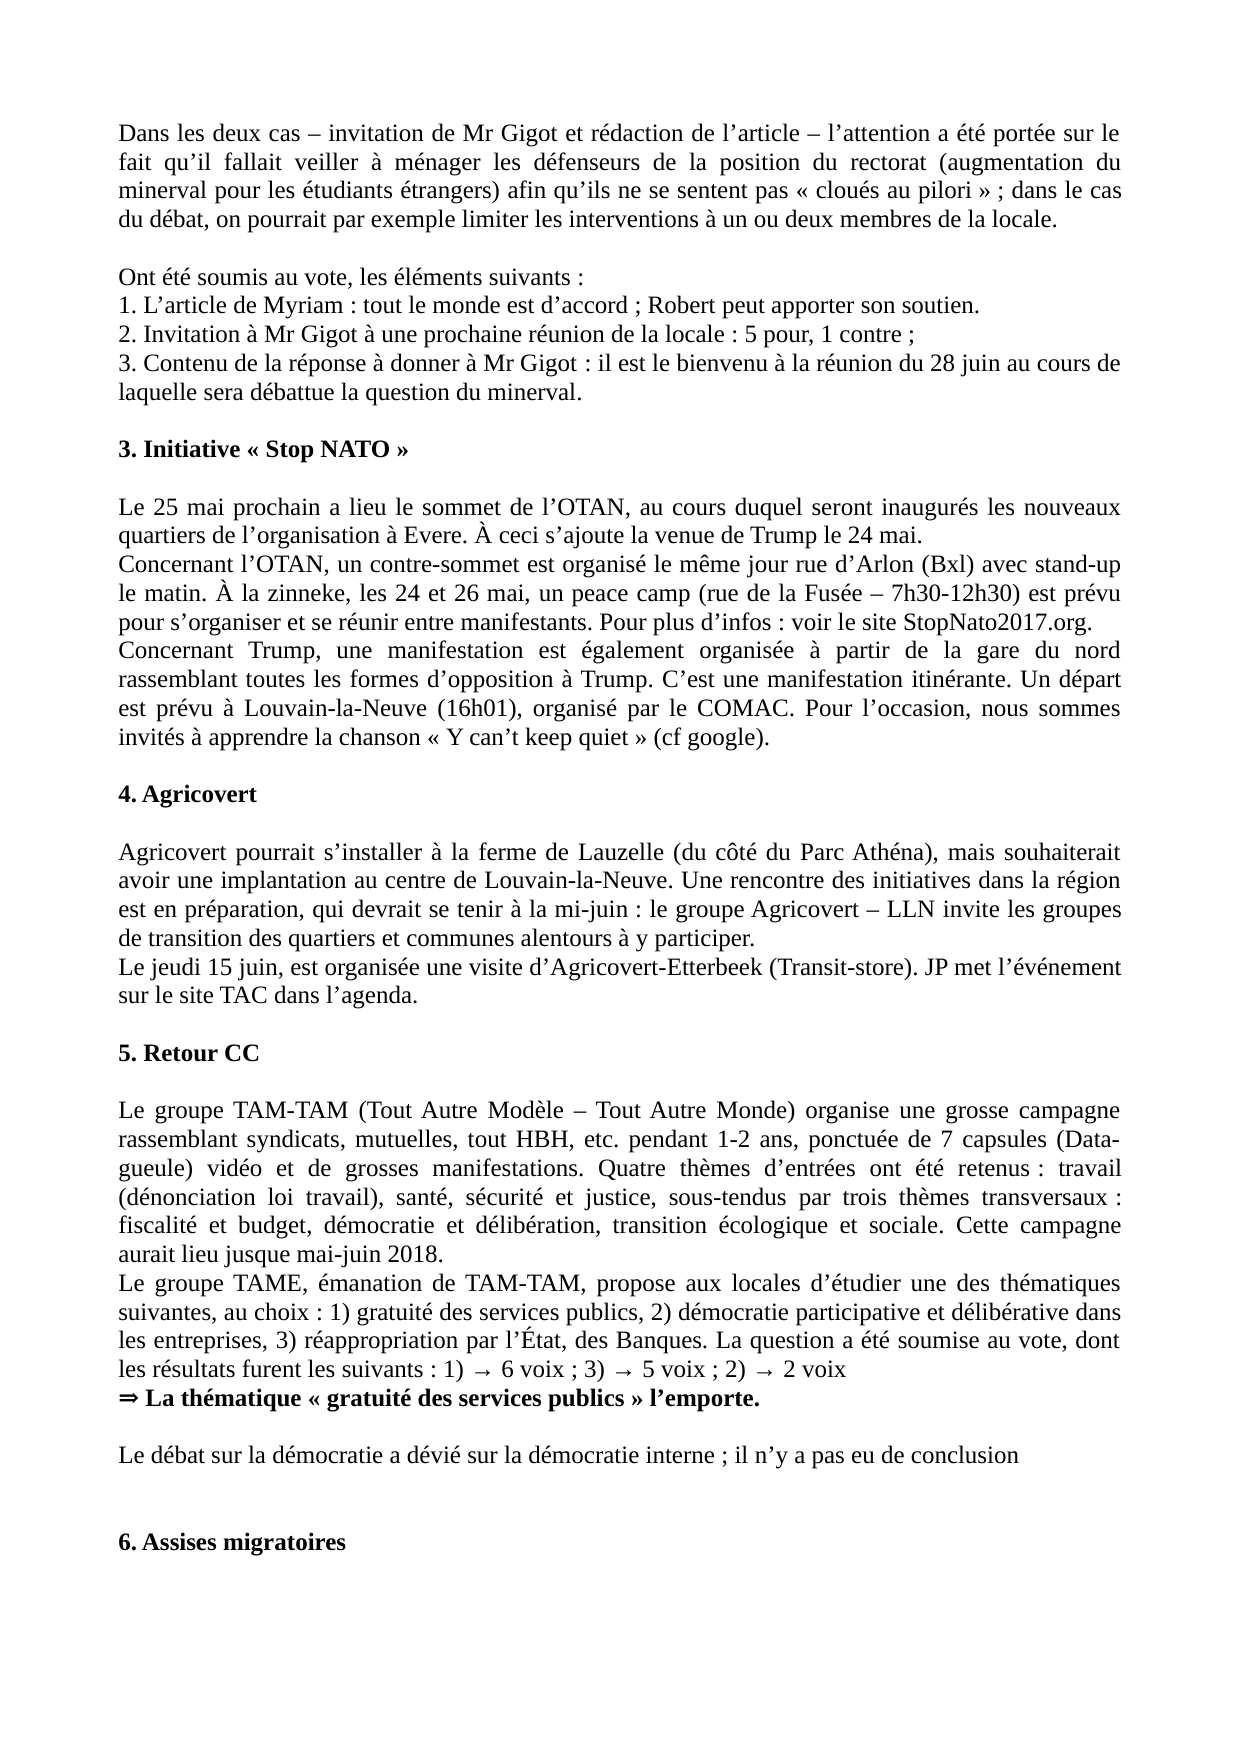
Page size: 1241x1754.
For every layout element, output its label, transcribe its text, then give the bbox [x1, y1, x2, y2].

text Agricovert pourrait s’installer à la ferme de Lauzelle (du côté du Parc Athéna), mais souhaiterait avoir une implantation au centre de Louvain-la-Neuve. Une rencontre des initiatives dans la région est en préparation, qui devrait se tenir à la mi-juin : le groupe Agricovert – LLN invite les groupes de transition des quartiers et communes alentours à y participer. [118, 837, 1122, 952]
text Dans les deux cas – invitation de Mr Gigot et rédaction de l’article – l’attention a été portée sur le fait qu’il fallait veiller à ménager les défenseurs de la position du rectorat (augmentation du minerval pour les étudiants étrangers) afin qu’ils ne se sentent pas « cloués au pilori » ; dans le cas du débat, on pourrait par exemple limiter les interventions à un ou deux membres de la locale. [118, 118, 1122, 233]
text Le débat sur la démocratie a dévié sur la démocratie interne ; il n’y a pas eu de conclusion [118, 1441, 1122, 1469]
text Ont été soumis au vote, les éléments suivants : [118, 262, 1122, 291]
text 1. L’article de Myriam : tout le monde est d’accord ; Robert peut apporter son soutien. [118, 291, 1122, 319]
text 4. Agricovert [118, 779, 1122, 808]
text Concernant l’OTAN, un contre-sommet est organisé le même jour rue d’Arlon (Bxl) avec stand-up le matin. À la zinneke, les 24 et 26 mai, un peace camp (rue de la Fusée – 7h30-12h30) est prévu pour s’organiser et se réunir entre manifestants. Pour plus d’infos : voir le site StopNato2017.org. [118, 549, 1122, 636]
text ⇒ La thématique « gratuité des services publics » l’emporte. [118, 1383, 1122, 1412]
text Le 25 mai prochain a lieu le sommet de l’OTAN, au cours duquel seront inaugurés les nouveaux quartiers de l’organisation à Evere. À ceci s’ajoute la venue de Trump le 24 mai. [118, 492, 1122, 549]
text 3. Initiative « Stop NATO » [118, 434, 1122, 463]
text 5. Retour CC [118, 1038, 1122, 1067]
text 3. Contenu de la réponse à donner à Mr Gigot : il est le bienvenu à la réunion du 28 juin au cours de laquelle sera débattue la question du minerval. [118, 348, 1122, 406]
text 2. Invitation à Mr Gigot à une prochaine réunion de la locale : 5 pour, 1 contre ; [118, 319, 1122, 348]
text 6. Assises migratoires [118, 1527, 1122, 1556]
text Le jeudi 15 juin, est organisée une visite d’Agricovert-Etterbeek (Transit-store). JP met l’événement sur le site TAC dans l’agenda. [118, 952, 1122, 1009]
text Le groupe TAME, émanation de TAM-TAM, propose aux locales d’étudier une des thématiques suivantes, au choix : 1) gratuité des services publics, 2) démocratie participative et délibérative dans les entreprises, 3) réappropriation par l’État, des Banques. La question a été soumise au vote, dont les résultats furent les suivants : 1) → 6 voix ; 3) → 5 voix ; 2) → 2 voix [118, 1268, 1122, 1383]
text Concernant Trump, une manifestation est également organisée à partir de la gare du nord rassemblant toutes les formes d’opposition à Trump. C’est une manifestation itinérante. Un départ est prévu à Louvain-la-Neuve (16h01), organisé par le COMAC. Pour l’occasion, nous sommes invités à apprendre la chanson « Y can’t keep quiet » (cf google). [118, 636, 1122, 751]
text Le groupe TAM-TAM (Tout Autre Modèle – Tout Autre Monde) organise une grosse campagne rassemblant syndicats, mutuelles, tout HBH, etc. pendant 1-2 ans, ponctuée de 7 capsules (Data-gueule) vidéo et de grosses manifestations. Quatre thèmes d’entrées ont été retenus : travail (dénonciation loi travail), santé, sécurité et justice, sous-tendus par trois thèmes transversaux : fiscalité et budget, démocratie et délibération, transition écologique et sociale. Cette campagne aurait lieu jusque mai-juin 2018. [118, 1096, 1122, 1268]
